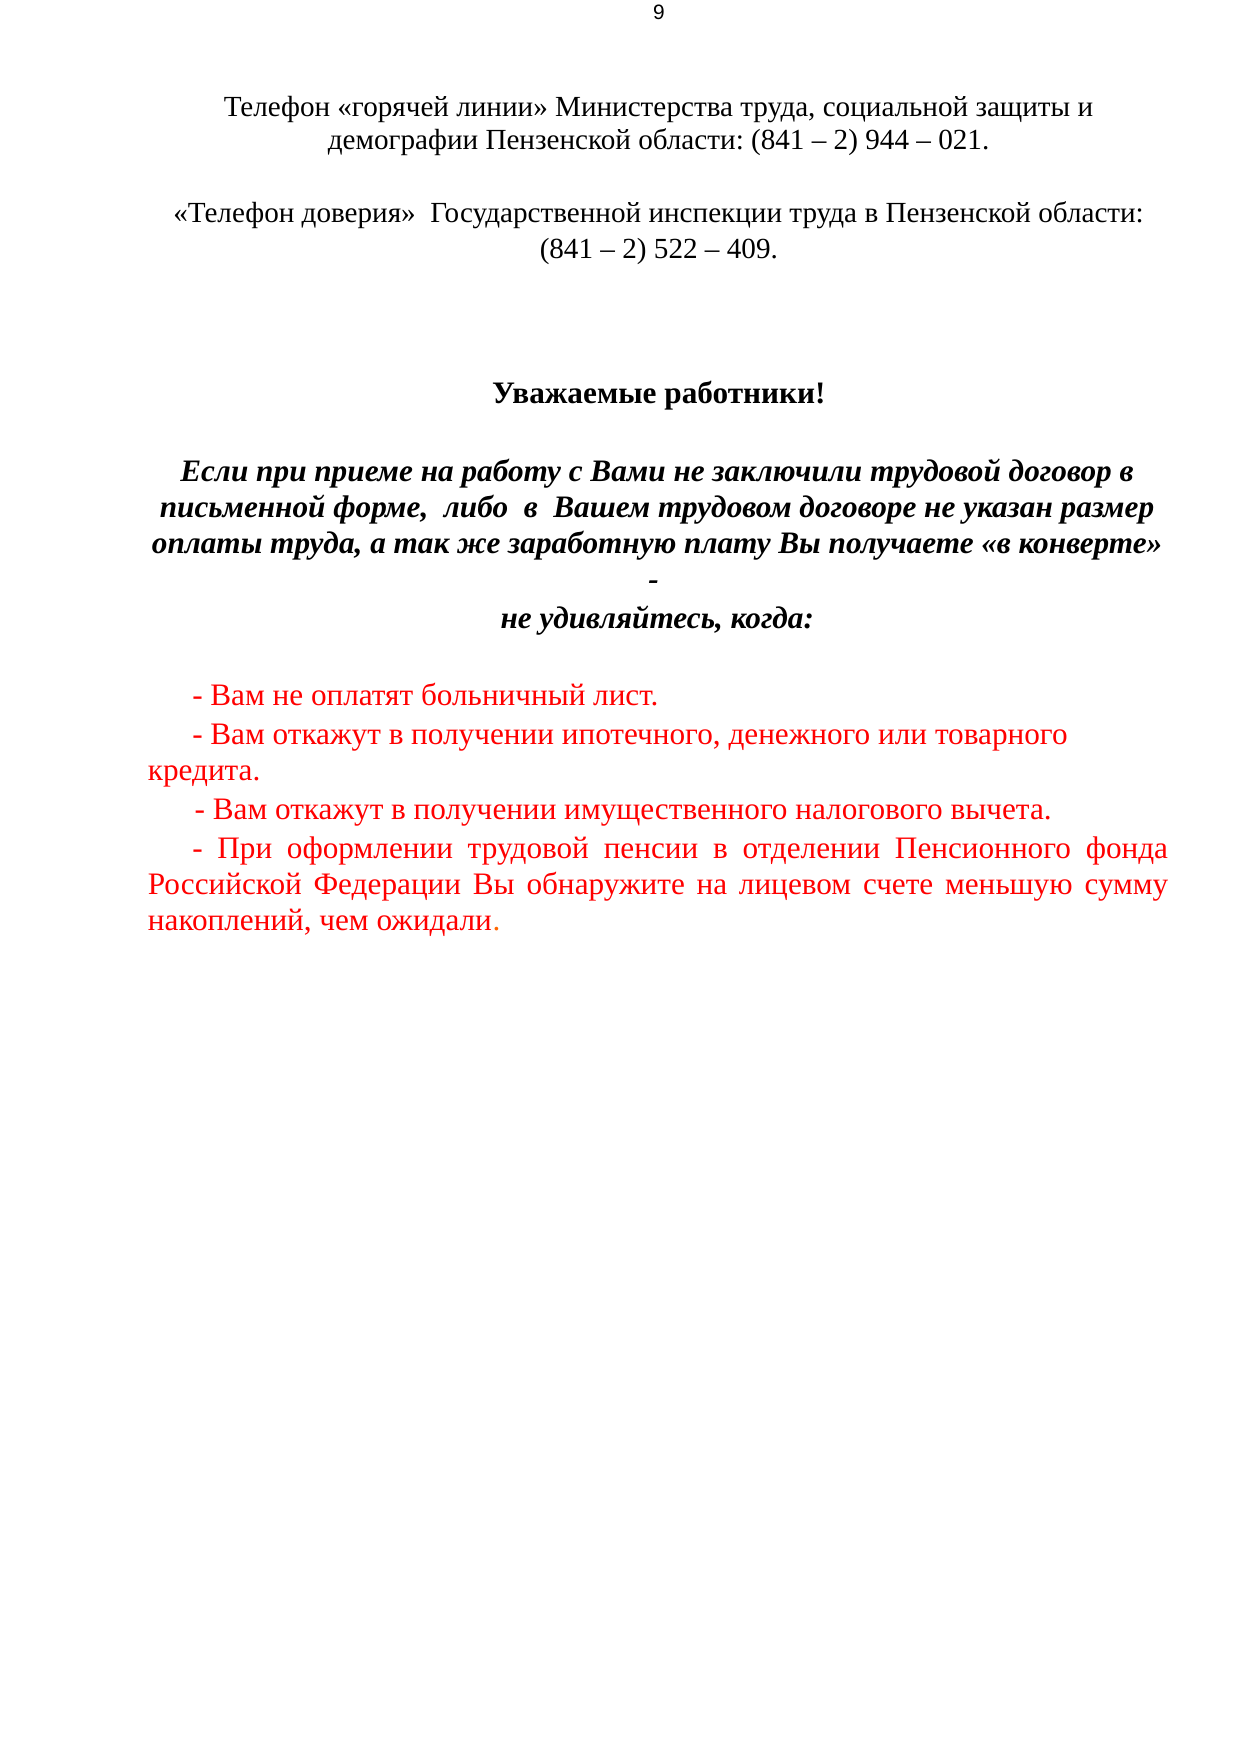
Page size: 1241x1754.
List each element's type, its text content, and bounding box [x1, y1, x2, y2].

text Телефон «горячей линии» Министерства труда, социальной защиты и демографии Пензенской области: (841 – 2) 944 – 021. [148, 89, 1169, 156]
text - Вам откажут в получении имущественного налогового вычета. [148, 790, 1169, 826]
text Уважаемые работники! [148, 374, 1169, 410]
text Если при приеме на работу с Вами не заключили трудовой договор в письменной форме, либо в Вашем трудовом договоре не указан размер оплаты труда, а так же заработную плату Вы получаете «в конверте» - [148, 452, 1169, 596]
text - Вам откажут в получении ипотечного, денежного или товарного кредита. [148, 715, 1169, 787]
text «Телефон доверия» Государственной инспекции труда в Пензенской области: [148, 195, 1169, 229]
text - При оформлении трудовой пенсии в отделении Пенсионного фонда Российской Федерации Вы обнаружите на лицевом счете меньшую сумму накоплений, чем ожидали. [148, 829, 1169, 937]
text не удивляйтесь, когда: [148, 599, 1169, 635]
text - Вам не оплатят больничный лист. [148, 677, 1169, 712]
text (841 – 2) 522 – 409. [148, 232, 1169, 265]
